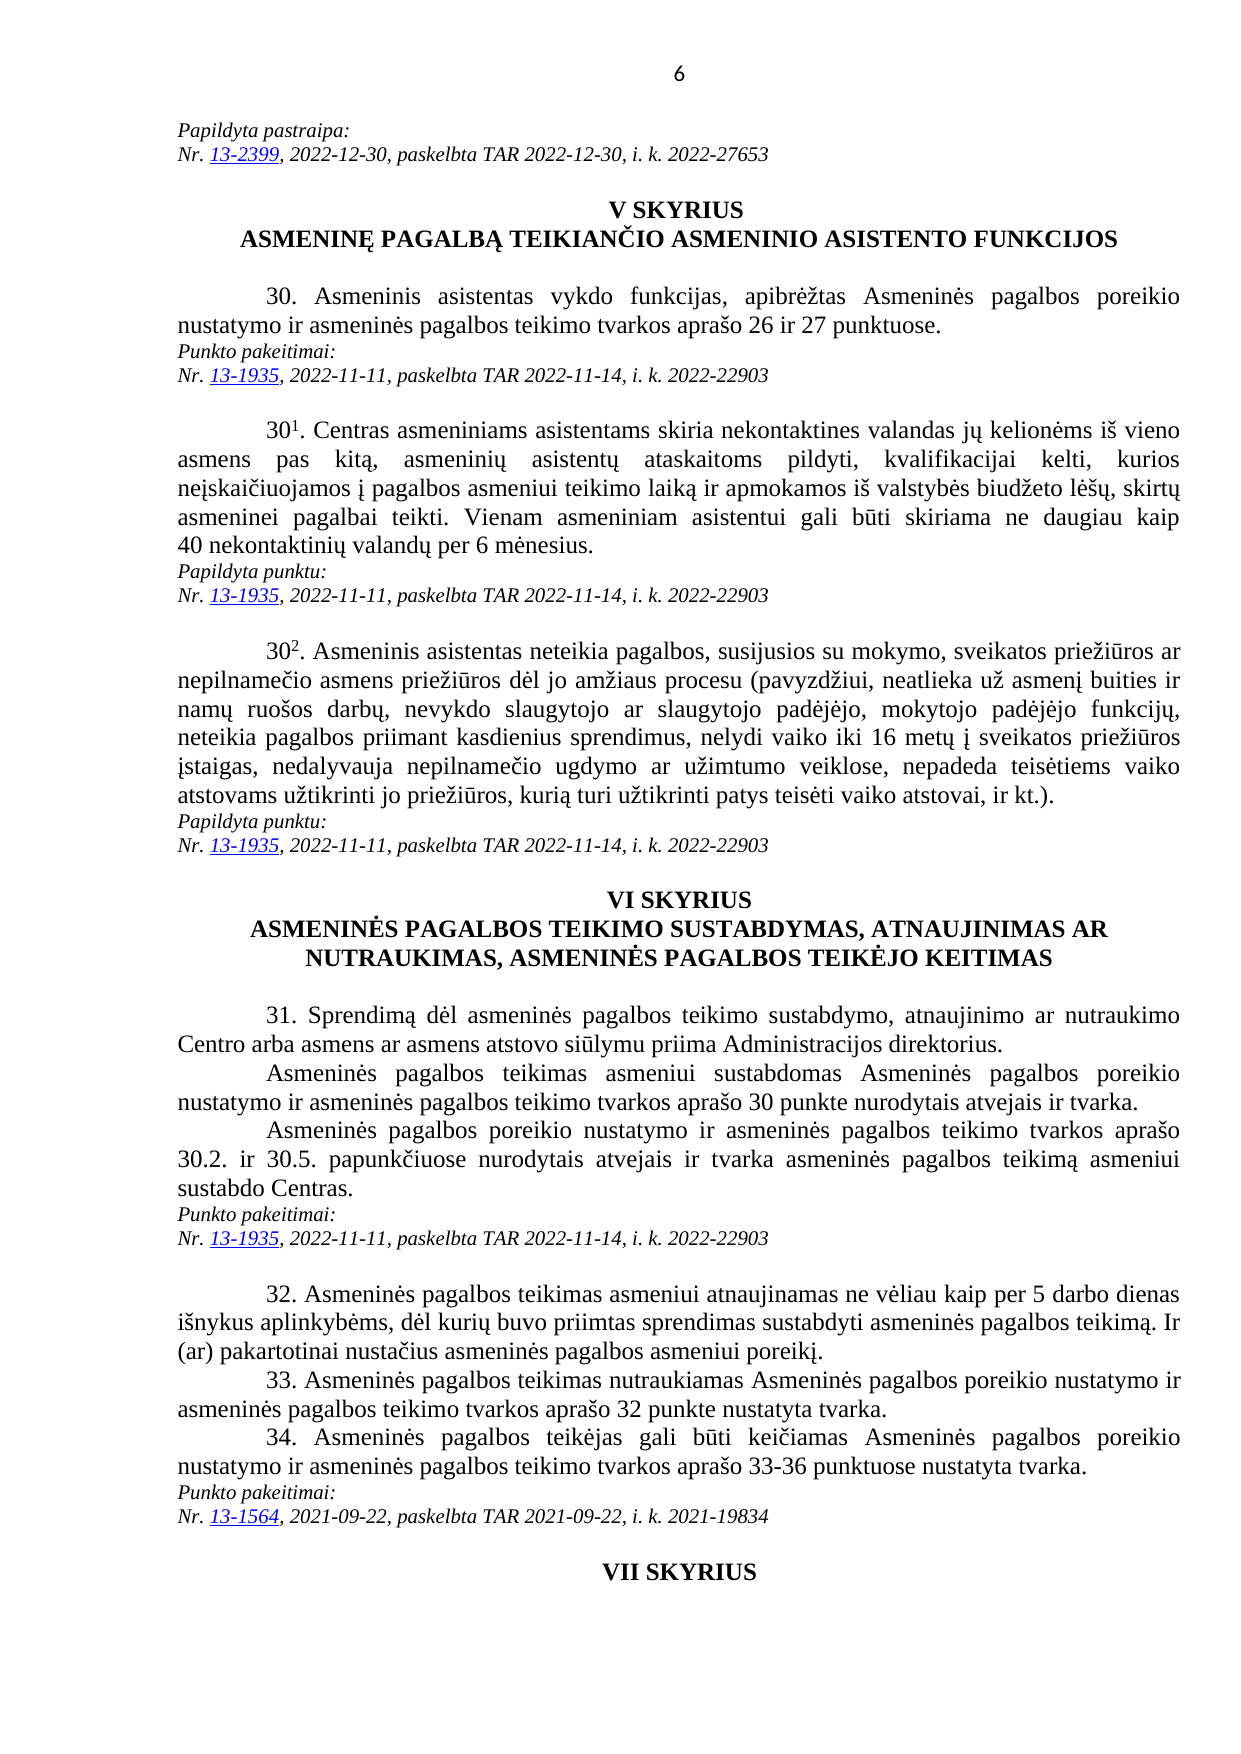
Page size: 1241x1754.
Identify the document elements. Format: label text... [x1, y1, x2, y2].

text Nr. 13-1935, 2022-11-11, paskelbta TAR 2022-11-14, i. k. 2022-22903 [177, 833, 1181, 857]
text 34. Asmeninės pagalbos teikėjas gali būti keičiamas Asmeninės pagalbos poreikio nustatymo ir asmeninės pagalbos teikimo tvarkos aprašo 33-36 punktuose nustatyta tvarka. [177, 1422, 1181, 1480]
text Asmeninės pagalbos poreikio nustatymo ir asmeninės pagalbos teikimo tvarkos aprašo 30.2. ir 30.5. papunkčiuose nurodytais atvejais ir tvarka asmeninės pagalbos teikimą asmeniui sustabdo Centras. [177, 1116, 1181, 1202]
text Punkto pakeitimai: [177, 1480, 1181, 1504]
text Punkto pakeitimai: [177, 339, 1181, 363]
text Papildyta punktu: [177, 559, 1181, 583]
text V SKYRIUS [177, 195, 1181, 224]
text Asmeninės pagalbos teikimas asmeniui sustabdomas Asmeninės pagalbos poreikio nustatymo ir asmeninės pagalbos teikimo tvarkos aprašo 30 punkte nurodytais atvejais ir tvarka. [177, 1058, 1181, 1116]
text Nr. 13-1935, 2022-11-11, paskelbta TAR 2022-11-14, i. k. 2022-22903 [177, 363, 1181, 387]
text Nr. 13-1564, 2021-09-22, paskelbta TAR 2021-09-22, i. k. 2021-19834 [177, 1504, 1181, 1528]
text ASMENINĘ PAGALBĄ TEIKIANČIO ASMENINIO ASISTENTO FUNKCIJOS [177, 224, 1181, 252]
text 31. Sprendimą dėl asmeninės pagalbos teikimo sustabdymo, atnaujinimo ar nutraukimo Centro arba asmens ar asmens atstovo siūlymu priima Administracijos direktorius. [177, 1001, 1181, 1058]
text ASMENINĖS PAGALBOS TEIKIMO SUSTABDYMAS, ATNAUJINIMAS AR NUTRAUKIMAS, ASMENINĖS PAGALBOS TEIKĖJO KEITIMAS [177, 914, 1181, 972]
text VII SKYRIUS [177, 1557, 1181, 1586]
text VI SKYRIUS [177, 886, 1181, 914]
text Punkto pakeitimai: [177, 1202, 1181, 1226]
text Nr. 13-1935, 2022-11-11, paskelbta TAR 2022-11-14, i. k. 2022-22903 [177, 1226, 1181, 1250]
text Nr. 13-1935, 2022-11-11, paskelbta TAR 2022-11-14, i. k. 2022-22903 [177, 583, 1181, 607]
text Nr. 13-2399, 2022-12-30, paskelbta TAR 2022-12-30, i. k. 2022-27653 [177, 142, 1181, 166]
text Papildyta pastraipa: [177, 118, 1181, 142]
text 301. Centras asmeniniams asistentams skiria nekontaktines valandas jų kelionėms iš vieno asmens pas kitą, asmeninių asistentų ataskaitoms pildyti, kvalifikacijai kelti, kurios neįskaičiuojamos į pagalbos asmeniui teikimo laiką ir apmokamos iš valstybės biudžeto lėšų, skirtų asmeninei pagalbai teikti. Vienam asmeniniam asistentui gali būti skiriama ne daugiau kaip 40 nekontaktinių valandų per 6 mėnesius. [177, 416, 1181, 559]
text 33. Asmeninės pagalbos teikimas nutraukiamas Asmeninės pagalbos poreikio nustatymo ir asmeninės pagalbos teikimo tvarkos aprašo 32 punkte nustatyta tvarka. [177, 1365, 1181, 1422]
text 32. Asmeninės pagalbos teikimas asmeniui atnaujinamas ne vėliau kaip per 5 darbo dienas išnykus aplinkybėms, dėl kurių buvo priimtas sprendimas sustabdyti asmeninės pagalbos teikimą. Ir (ar) pakartotinai nustačius asmeninės pagalbos asmeniui poreikį. [177, 1279, 1181, 1365]
text 302. Asmeninis asistentas neteikia pagalbos, susijusios su mokymo, sveikatos priežiūros ar nepilnamečio asmens priežiūros dėl jo amžiaus procesu (pavyzdžiui, neatlieka už asmenį buities ir namų ruošos darbų, nevykdo slaugytojo ar slaugytojo padėjėjo, mokytojo padėjėjo funkcijų, neteikia pagalbos priimant kasdienius sprendimus, nelydi vaiko iki 16 metų į sveikatos priežiūros įstaigas, nedalyvauja nepilnamečio ugdymo ar užimtumo veiklose, nepadeda teisėtiems vaiko atstovams užtikrinti jo priežiūros, kurią turi užtikrinti patys teisėti vaiko atstovai, ir kt.). [177, 636, 1181, 809]
text Papildyta punktu: [177, 809, 1181, 833]
text 30. Asmeninis asistentas vykdo funkcijas, apibrėžtas Asmeninės pagalbos poreikio nustatymo ir asmeninės pagalbos teikimo tvarkos aprašo 26 ir 27 punktuose. [177, 281, 1181, 339]
